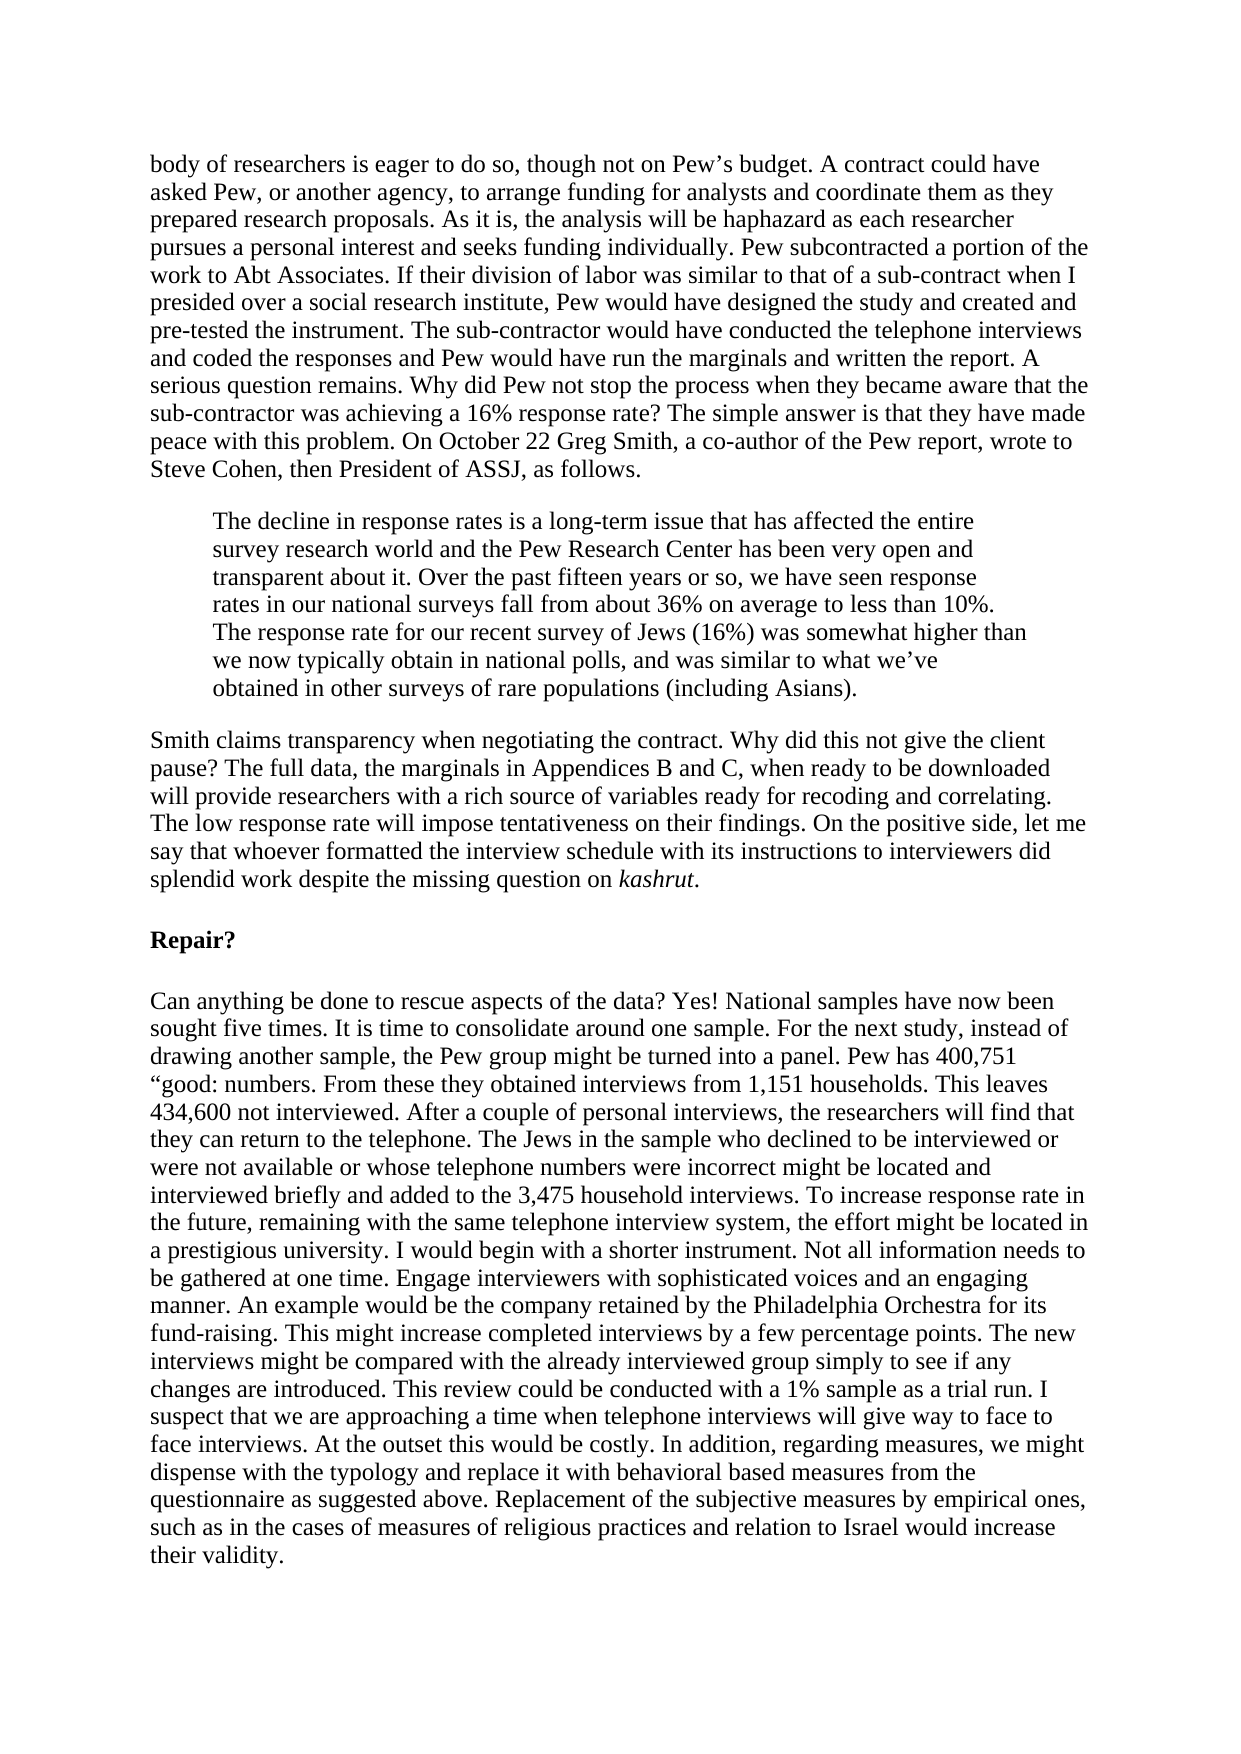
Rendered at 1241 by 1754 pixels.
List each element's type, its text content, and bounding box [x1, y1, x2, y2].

text Can anything be done to rescue aspects of the data? Yes! National samples have now been sought five times. It is time to consolidate around one sample. For the next study, instead of drawing another sample, the Pew group might be turned into a panel. Pew has 400,751 “good: numbers. From these they obtained interviews from 1,151 households. This leaves 434,600 not interviewed. After a couple of personal interviews, the researchers will find that they can return to the telephone. The Jews in the sample who declined to be interviewed or were not available or whose telephone numbers were incorrect might be located and interviewed briefly and added to the 3,475 household interviews. To increase response rate in the future, remaining with the same telephone interview system, the effort might be located in a prestigious university. I would begin with a shorter instrument. Not all information needs to be gathered at one time. Engage interviewers with sophisticated voices and an engaging manner. An example would be the company retained by the Philadelphia Orchestra for its fund-raising. This might increase completed interviews by a few percentage points. The new interviews might be compared with the already interviewed group simply to see if any changes are introduced. This review could be conducted with a 1% sample as a trial run. I suspect that we are approaching a time when telephone interviews will give way to face to face interviews. At the outset this would be costly. In addition, regarding measures, we might dispense with the typology and replace it with behavioral based measures from the questionnaire as suggested above. Replacement of the subjective measures by empirical ones, such as in the cases of measures of religious practices and relation to Israel would increase their validity. [150, 987, 1090, 1569]
text body of researchers is eager to do so, though not on Pew’s budget. A contract could have asked Pew, or another agency, to arrange funding for analysts and coordinate them as they prepared research proposals. As it is, the analysis will be haphazard as each researcher pursues a personal interest and seeks funding individually. Pew subcontracted a portion of the work to Abt Associates. If their division of labor was similar to that of a sub-contract when I presided over a social research institute, Pew would have designed the study and created and pre-tested the instrument. The sub-contractor would have conducted the telephone interviews and coded the responses and Pew would have run the marginals and written the report. A serious question remains. Why did Pew not stop the process when they became aware that the sub-contractor was achieving a 16% response rate? The simple answer is that they have made peace with this problem. On October 22 Greg Smith, a co-author of the Pew report, wrote to Steve Cohen, then President of ASSJ, as follows. [150, 150, 1090, 482]
text Smith claims transparency when negotiating the contract. Why did this not give the client pause? The full data, the marginals in Appendices B and C, when ready to be downloaded will provide researchers with a rich source of variables ready for recoding and correlating. The low response rate will impose tentativeness on their findings. On the positive side, let me say that whoever formatted the interview schedule with its instructions to interviewers did splendid work despite the missing question on kashrut. [150, 726, 1090, 893]
subtitle Repair? [150, 926, 1090, 954]
text The decline in response rates is a long-term issue that has affected the entire survey research world and the Pew Research Center has been very open and transparent about it. Over the past fifteen years or so, we have seen response rates in our national surveys fall from about 36% on average to less than 10%. The response rate for our recent survey of Jews (16%) was somewhat higher than we now typically obtain in national polls, and was similar to what we’ve obtained in other surveys of rare populations (including Asians). [212, 507, 1028, 701]
